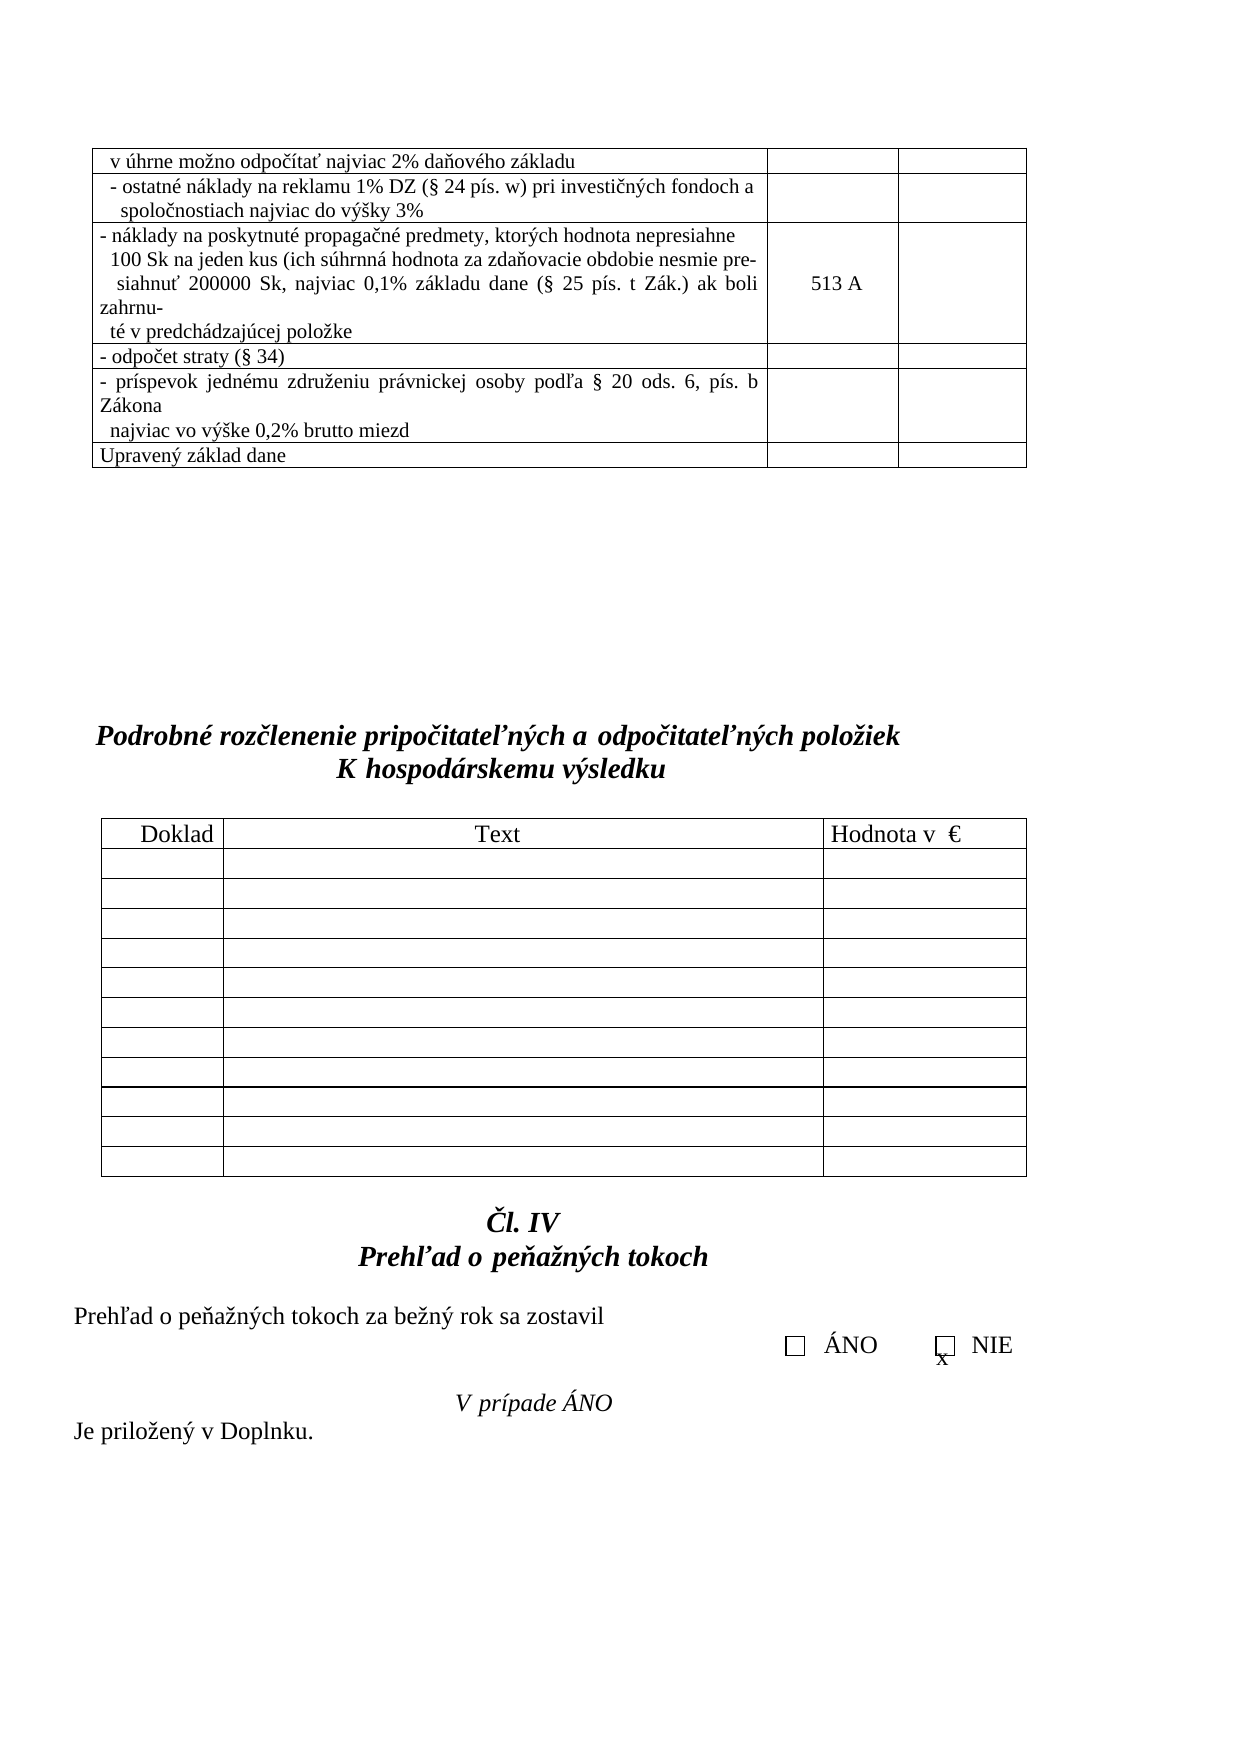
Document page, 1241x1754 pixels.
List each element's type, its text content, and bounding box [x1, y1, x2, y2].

table_cell [102, 939, 223, 967]
table_cell [899, 344, 1026, 368]
table_cell [224, 909, 823, 937]
table_cell [899, 443, 1026, 467]
table_cell [224, 879, 823, 908]
table_cell [224, 968, 823, 997]
table_cell [102, 998, 223, 1027]
table_cell [824, 879, 1026, 908]
table_cell [102, 879, 223, 908]
table_cell [824, 1088, 1026, 1116]
table_cell 513 A [768, 223, 898, 343]
table_cell [824, 849, 1026, 878]
text Je priložený v Doplnku. [73, 1416, 1120, 1445]
table_cell [102, 849, 223, 878]
table_cell - odpočet straty (§ 34) [93, 344, 767, 368]
table_cell [768, 149, 898, 173]
text Prehľad o peňažných tokoch za bežný rok sa zostavil [73, 1301, 1120, 1330]
subtitle Prehľad o peňažných tokoch [73, 1239, 1120, 1273]
table_cell [102, 968, 223, 997]
table_header Hodnota v € [824, 819, 1026, 848]
table_cell [824, 1117, 1026, 1146]
table_cell [224, 939, 823, 967]
table_cell - ostatné náklady na reklamu 1% DZ (§ 24 pís. w) pri investičných fondoch a spoločnostiach najviac do výšky 3% [93, 174, 767, 222]
table_cell [102, 1147, 223, 1176]
table_cell - príspevok jednému združeniu právnickej osoby podľa § 20 ods. 6, pís. b Zákona najviac vo výške 0,2% brutto miezd [93, 369, 767, 442]
table_cell [102, 1028, 223, 1057]
table_header Doklad [102, 819, 223, 848]
table_cell [899, 149, 1026, 173]
table_cell [824, 968, 1026, 997]
table_cell [224, 1088, 823, 1116]
table_cell v úhrne možno odpočítať najviac 2% daňového základu [93, 149, 767, 173]
table_cell [899, 369, 1026, 442]
table_cell [824, 1028, 1026, 1057]
table_cell [768, 174, 898, 222]
table_cell [102, 1117, 223, 1146]
text Podrobné rozčlenenie pripočitateľných a odpočitateľných položiek [73, 718, 1120, 751]
table_cell [224, 1058, 823, 1086]
text Čl. IV [73, 1206, 1120, 1239]
table_cell [824, 939, 1026, 967]
table_cell [224, 1147, 823, 1176]
table_cell [224, 998, 823, 1027]
table_cell [224, 1117, 823, 1146]
table_cell Upravený základ dane [93, 443, 767, 467]
table_cell [899, 223, 1026, 343]
table_cell [768, 369, 898, 442]
table_cell [224, 1028, 823, 1057]
table_cell [824, 998, 1026, 1027]
text K hospodárskemu výsledku [73, 751, 1120, 785]
table_header Text [224, 819, 823, 848]
table_cell [824, 909, 1026, 937]
table_cell [102, 909, 223, 937]
text V prípade ÁNO [73, 1388, 1120, 1416]
table_cell - náklady na poskytnuté propagačné predmety, ktorých hodnota nepresiahne 100 Sk na jeden kus (ich súhrnná hodnota za zdaňovacie obdobie nesmie pre- siahnuť 200000 Sk, najviac 0,1% základu dane (§ 25 pís. t Zák.) ak boli zahrnu- té v predchádzajúcej položke [93, 223, 767, 343]
text ÁNO NIE [73, 1330, 1120, 1359]
table_cell [824, 1058, 1026, 1086]
table_cell [768, 443, 898, 467]
table_cell [102, 1058, 223, 1086]
table_cell [768, 344, 898, 368]
table_cell [824, 1147, 1026, 1176]
table_cell [899, 174, 1026, 222]
table_cell [224, 849, 823, 878]
table_cell [102, 1088, 223, 1116]
